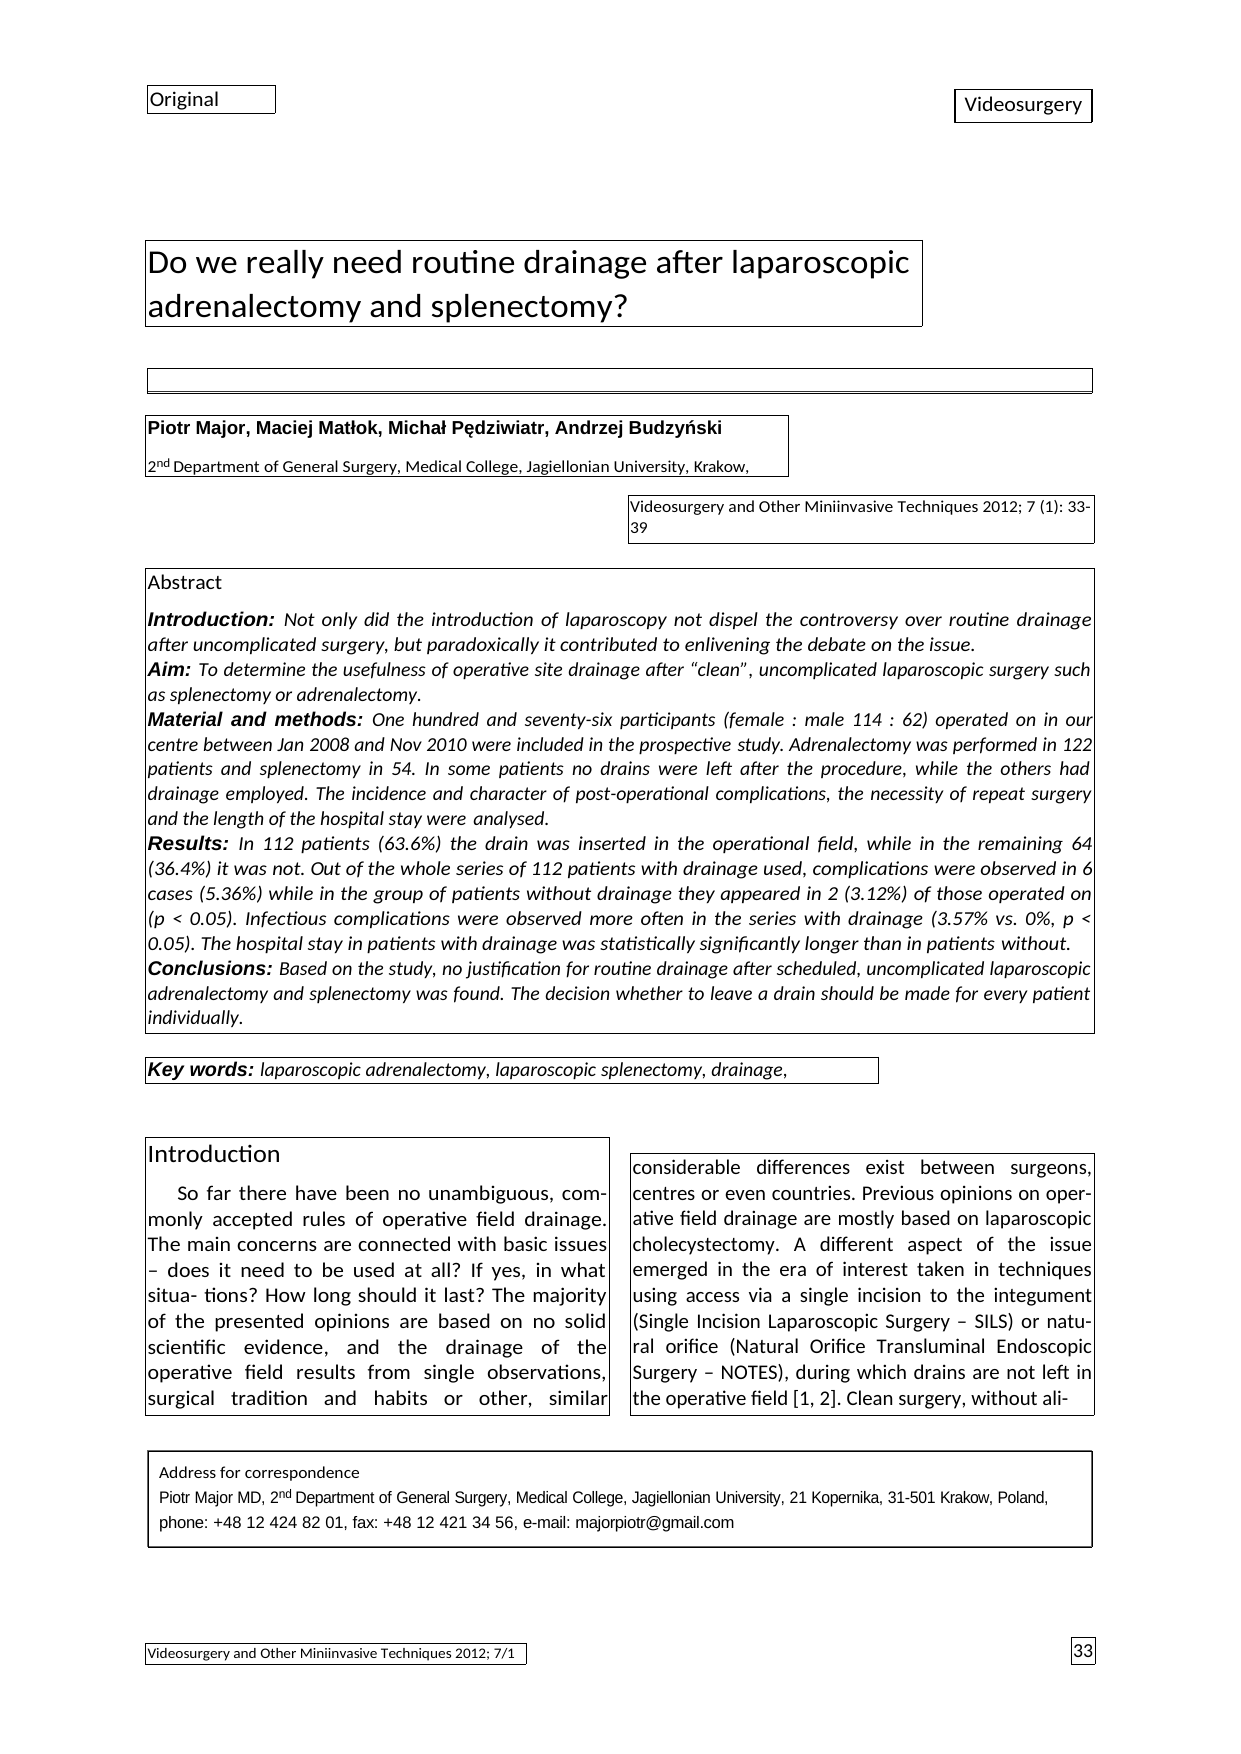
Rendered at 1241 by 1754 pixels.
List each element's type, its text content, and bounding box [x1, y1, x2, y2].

text Results: In 112 patients (63.6%) the drain was inserted in the operational field, while in the remaining 64 (36.4%) it was not. Out of the whole series of 112 patients with drainage used, complications were observed in 6 cases (5.36%) while in the group of patients without drainage they appeared in 2 (3.12%) of those operated on (p < 0.05). Infectious complications were observed more often in the series with drainage (3.57% vs. 0%, p < 0.05). The hospital stay in patients with drainage was statistically significantly longer than in patients without. [147, 831, 1093, 955]
text Introduction [147, 1138, 609, 1169]
text Aim: To determine the usefulness of operative site drainage after “clean”, uncomplicated laparoscopic surgery such as splenectomy or adrenalectomy. [147, 657, 1092, 706]
text Videosurgery and Other Miniinvasive Techniques 2012; 7 (1): 33-39 [630, 497, 1094, 537]
text Conclusions: Based on the study, no justification for routine drainage after scheduled, uncomplicated laparoscopic adrenalectomy and splenectomy was found. The decision whether to leave a drain should be made for every patient individually. [147, 956, 1092, 1030]
text So far there have been no unambiguous, com- monly accepted rules of operative field drainage. The main concerns are connected with basic issues – does it need to be used at all? If yes, in what situa- tions? How long should it last? The majority of the presented opinions are based on no solid scientific evidence, and the drainage of the operative field results from single observations, surgical tradition and habits or other, similar motives. For that reason [147, 1180, 608, 1415]
text Material and methods: One hundred and seventy-six participants (female : male 114 : 62) operated on in our centre between Jan 2008 and Nov 2010 were included in the prospective study. Adrenalectomy was performed in 122 patients and splenectomy in 54. In some patients no drains were left after the procedure, while the others had drainage employed. The incidence and character of post-operational complications, the necessity of repeat surgery and the length of the hospital stay were analysed. [147, 707, 1093, 830]
text Do we really need routine drainage after laparoscopic adrenalectomy and splenectomy? [147, 241, 922, 326]
text Abstract [147, 569, 1094, 595]
text 2nd Department of General Surgery, Medical College, Jagiellonian University, Krakow, Poland [147, 455, 788, 476]
text Original paper [149, 86, 275, 113]
text Address for correspondence [159, 1462, 1092, 1482]
text Introduction: Not only did the introduction of laparoscopy not dispel the controversy over routine drainage after uncomplicated surgery, but paradoxically it contributed to enlivening the debate on the issue. [147, 607, 1093, 656]
text Piotr Major MD, 2nd Department of General Surgery, Medical College, Jagiellonian University, 21 Kopernika, 31-501 Krakow, Poland, phone: +48 12 424 82 01, fax: +48 12 421 34 56, e-mail: majorpiotr@gmail.com [159, 1487, 1054, 1532]
text Piotr Major, Maciej Matłok, Michał Pędziwiatr, Andrzej Budzyński [147, 416, 788, 438]
text Videosurgery [964, 91, 1092, 117]
text 33 [1073, 1638, 1094, 1662]
text Key words: laparoscopic adrenalectomy, laparoscopic splenectomy, drainage, laparoscopy. [147, 1058, 878, 1082]
text considerable differences exist between surgeons, centres or even countries. Previous opinions on oper- ative field drainage are mostly based on laparoscopic cholecystectomy. A different aspect of the issue emerged in the era of interest taken in techniques using access via a single incision to the integument (Single Incision Laparoscopic Surgery – SILS) or natu- ral orifice (Natural Orifice Transluminal Endoscopic Surgery – NOTES), during which drains are not left in the operative field [1, 2]. Clean surgery, without ali- [632, 1154, 1092, 1410]
text Videosurgery and Other Miniinvasive Techniques 2012; 7/1 [147, 1644, 526, 1662]
